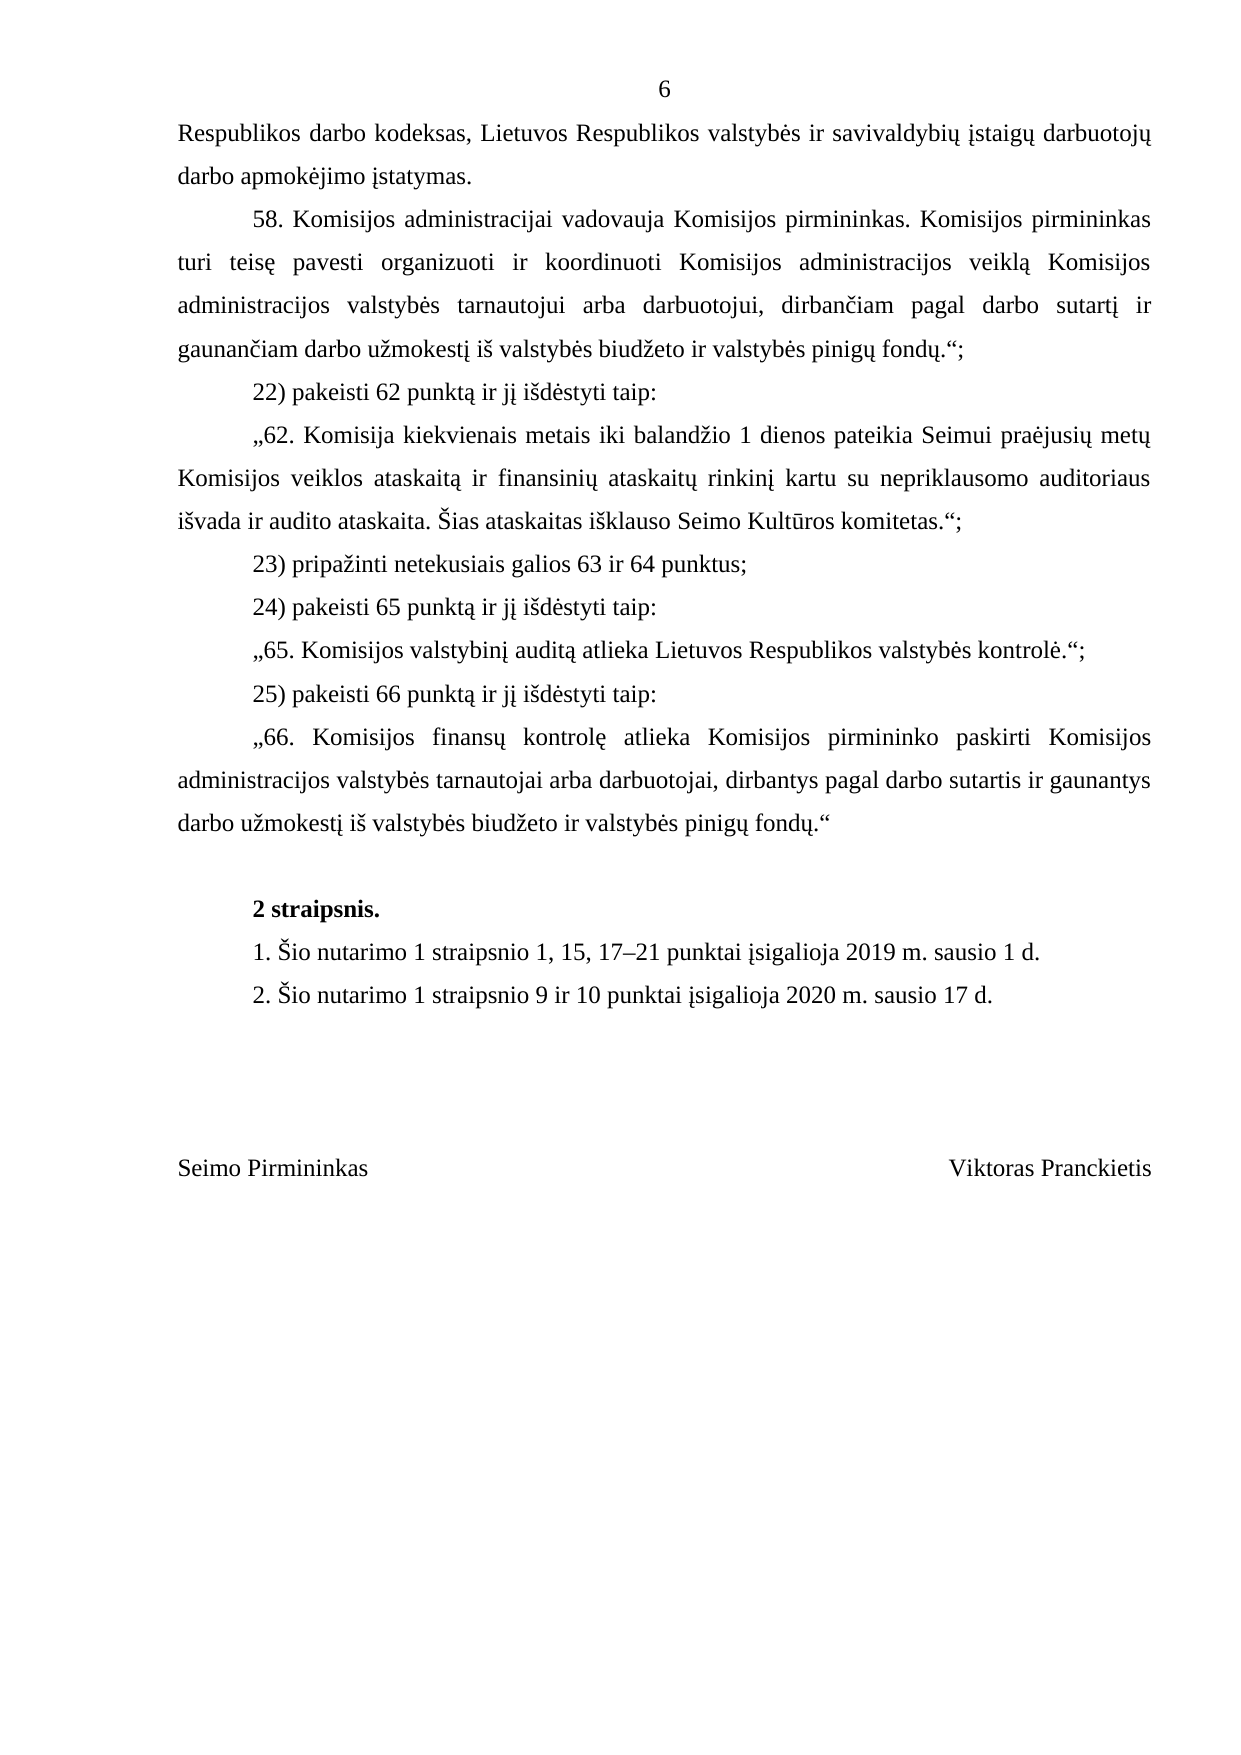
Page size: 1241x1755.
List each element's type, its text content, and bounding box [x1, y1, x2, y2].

text 2. Šio nutarimo 1 straipsnio 9 ir 10 punktai įsigalioja 2020 m. sausio 17 d. [177, 981, 1152, 1009]
text 1. Šio nutarimo 1 straipsnio 1, 15, 17–21 punktai įsigalioja 2019 m. sausio 1 d. [177, 937, 1152, 966]
text Seimo Pirmininkas Viktoras Pranckietis [177, 1153, 1152, 1182]
text 24) pakeisti 65 punktą ir jį išdėstyti taip: [177, 592, 1152, 621]
text „62. Komisija kiekvienais metais iki balandžio 1 dienos pateikia Seimui praėjusių metų Komisijos veiklos ataskaitą ir finansinių ataskaitų rinkinį kartu su nepriklausomo auditoriaus išvada ir audito ataskaita. Šias ataskaitas išklauso Seimo Kultūros komitetas.“; [177, 420, 1152, 535]
text 25) pakeisti 66 punktą ir jį išdėstyti taip: [177, 679, 1152, 707]
text „66. Komisijos finansų kontrolę atlieka Komisijos pirmininko paskirti Komisijos administracijos valstybės tarnautojai arba darbuotojai, dirbantys pagal darbo sutartis ir gaunantys darbo užmokestį iš valstybės biudžeto ir valstybės pinigų fondų.“ [177, 722, 1152, 837]
text 23) pripažinti netekusiais galios 63 ir 64 punktus; [177, 549, 1152, 578]
text 22) pakeisti 62 punktą ir jį išdėstyti taip: [177, 377, 1152, 406]
text „65. Komisijos valstybinį auditą atlieka Lietuvos Respublikos valstybės kontrolė.“; [177, 636, 1152, 664]
text 58. Komisijos administracijai vadovauja Komisijos pirmininkas. Komisijos pirmininkas turi teisę pavesti organizuoti ir koordinuoti Komisijos administracijos veiklą Komisijos administracijos valstybės tarnautojui arba darbuotojui, dirbančiam pagal darbo sutartį ir gaunančiam darbo užmokestį iš valstybės biudžeto ir valstybės pinigų fondų.“; [177, 204, 1152, 362]
text Respublikos darbo kodeksas, Lietuvos Respublikos valstybės ir savivaldybių įstaigų darbuotojų darbo apmokėjimo įstatymas. [177, 118, 1152, 190]
text 2 straipsnis. [177, 894, 1152, 923]
